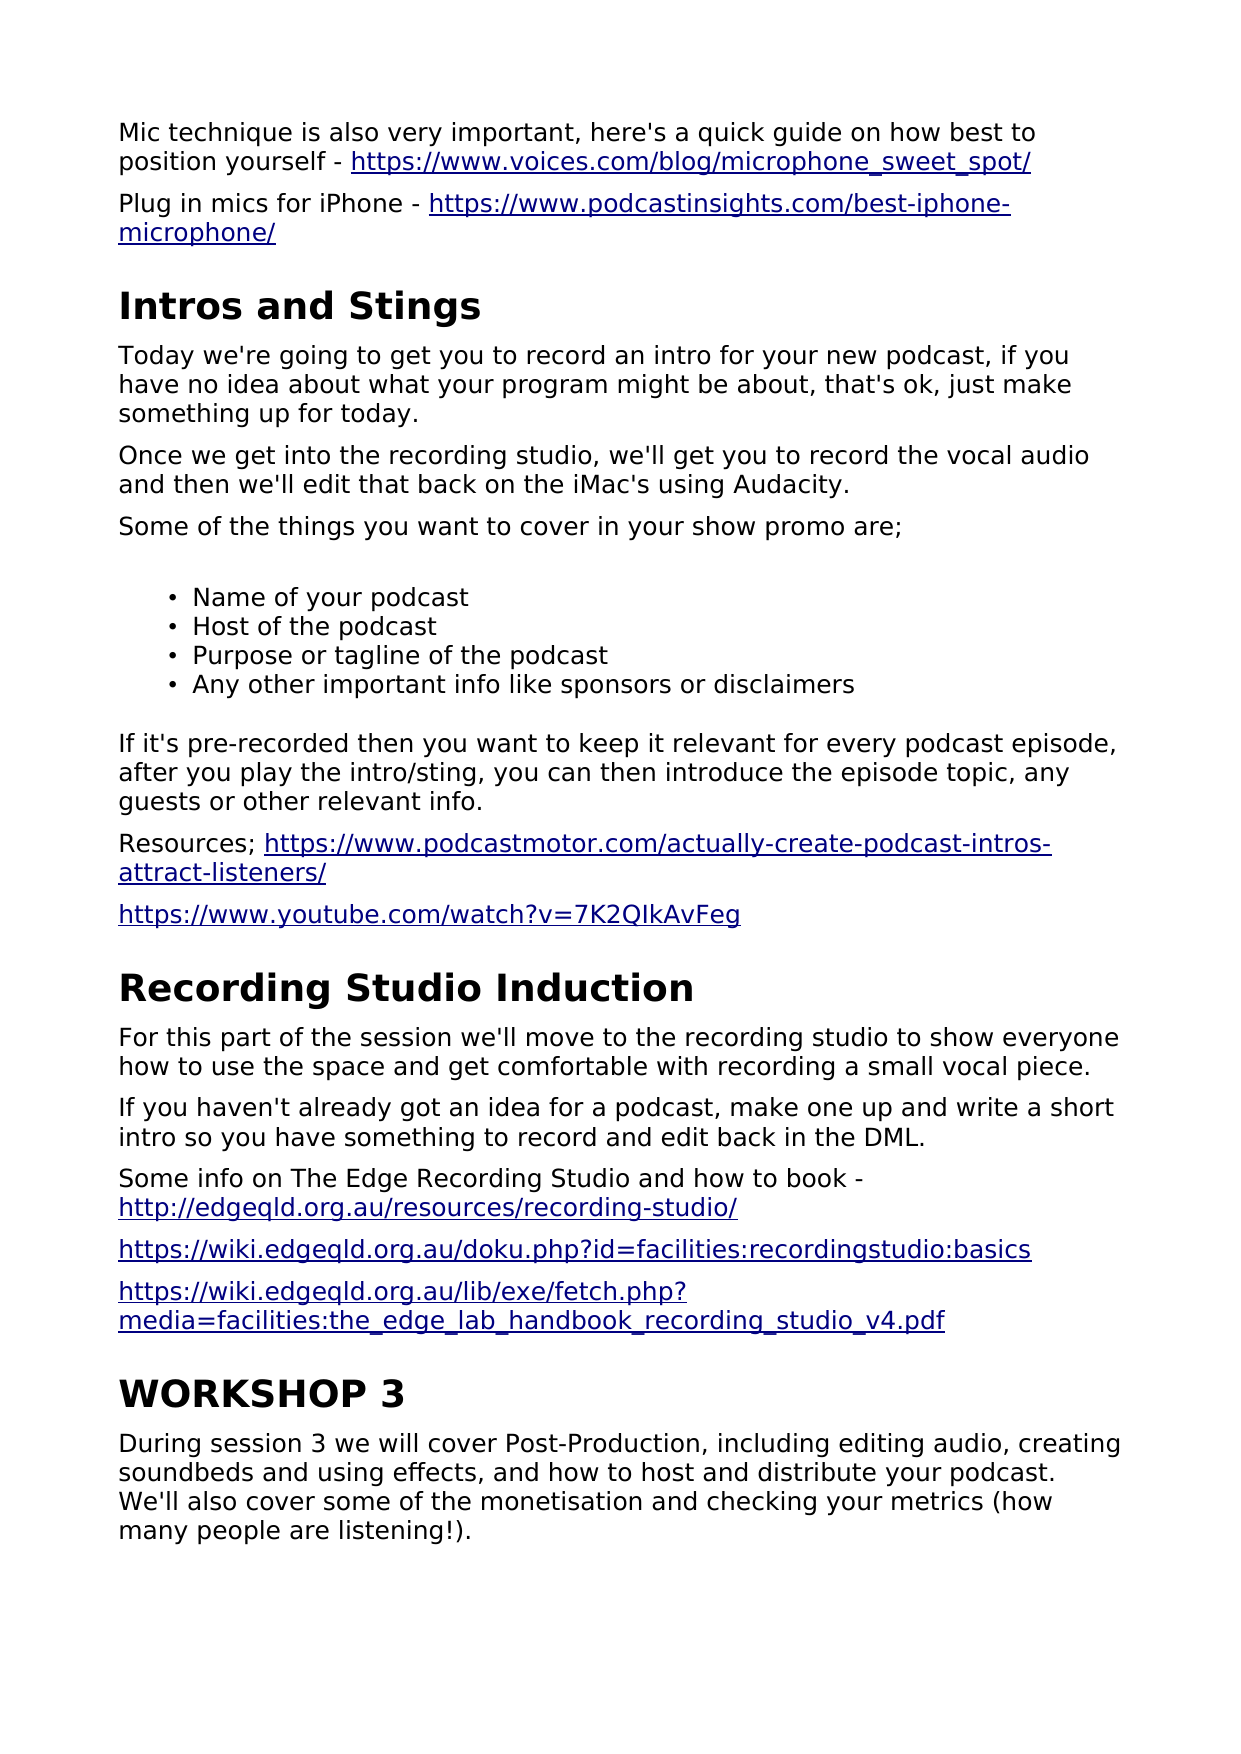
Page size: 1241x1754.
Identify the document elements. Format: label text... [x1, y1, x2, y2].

text For this part of the session we'll move to the recording studio to show everyone how to use the space and get comfortable with recording a small vocal piece. [118, 1023, 1122, 1081]
text During session 3 we will cover Post-Production, including editing audio, creating soundbeds and using effects, and how to host and distribute your podcast. We'll also cover some of the monetisation and checking your metrics (how many people are listening!). [118, 1429, 1122, 1546]
list Name of your podcast [177, 583, 1122, 612]
text Once we get into the recording studio, we'll get you to record the vocal audio and then we'll edit that back on the iMac's using Audacity. [118, 441, 1122, 499]
subtitle Intros and Stings [118, 285, 1122, 328]
text Resources; https://www.podcastmotor.com/actually-create-podcast-intros-attract-listeners/ [118, 829, 1122, 887]
text If you haven't already got an idea for a podcast, make one up and write a short intro so you have something to record and edit back in the DML. [118, 1093, 1122, 1152]
text https://www.youtube.com/watch?v=7K2QIkAvFeg [118, 900, 1122, 929]
subtitle WORKSHOP 3 [118, 1373, 1122, 1416]
text Plug in mics for iPhone - https://www.podcastinsights.com/best-iphone-microphone/ [118, 189, 1122, 247]
text Mic technique is also very important, here's a quick guide on how best to position yourself - https://www.voices.com/blog/microphone_sweet_spot/ [118, 118, 1122, 176]
text If it's pre-recorded then you want to keep it relevant for every podcast episode, after you play the intro/sting, you can then introduce the episode topic, any guests or other relevant info. [118, 729, 1122, 817]
text Some info on The Edge Recording Studio and how to book - http://edgeqld.org.au/resources/recording-studio/ [118, 1164, 1122, 1223]
text https://wiki.edgeqld.org.au/doku.php?id=facilities:recordingstudio:basics [118, 1235, 1122, 1264]
subtitle Recording Studio Induction [118, 967, 1122, 1010]
text https://wiki.edgeqld.org.au/lib/exe/fetch.php?media=facilities:the_edge_lab_handbook_recording_studio_v4.pdf [118, 1277, 1122, 1335]
text Some of the things you want to cover in your show promo are; [118, 512, 1122, 541]
text Today we're going to get you to record an intro for your new podcast, if you have no idea about what your program might be about, that's ok, just make something up for today. [118, 341, 1122, 428]
list Host of the podcast [177, 612, 1122, 641]
list Purpose or tagline of the podcast [177, 641, 1122, 670]
list Any other important info like sponsors or disclaimers [177, 670, 1122, 699]
